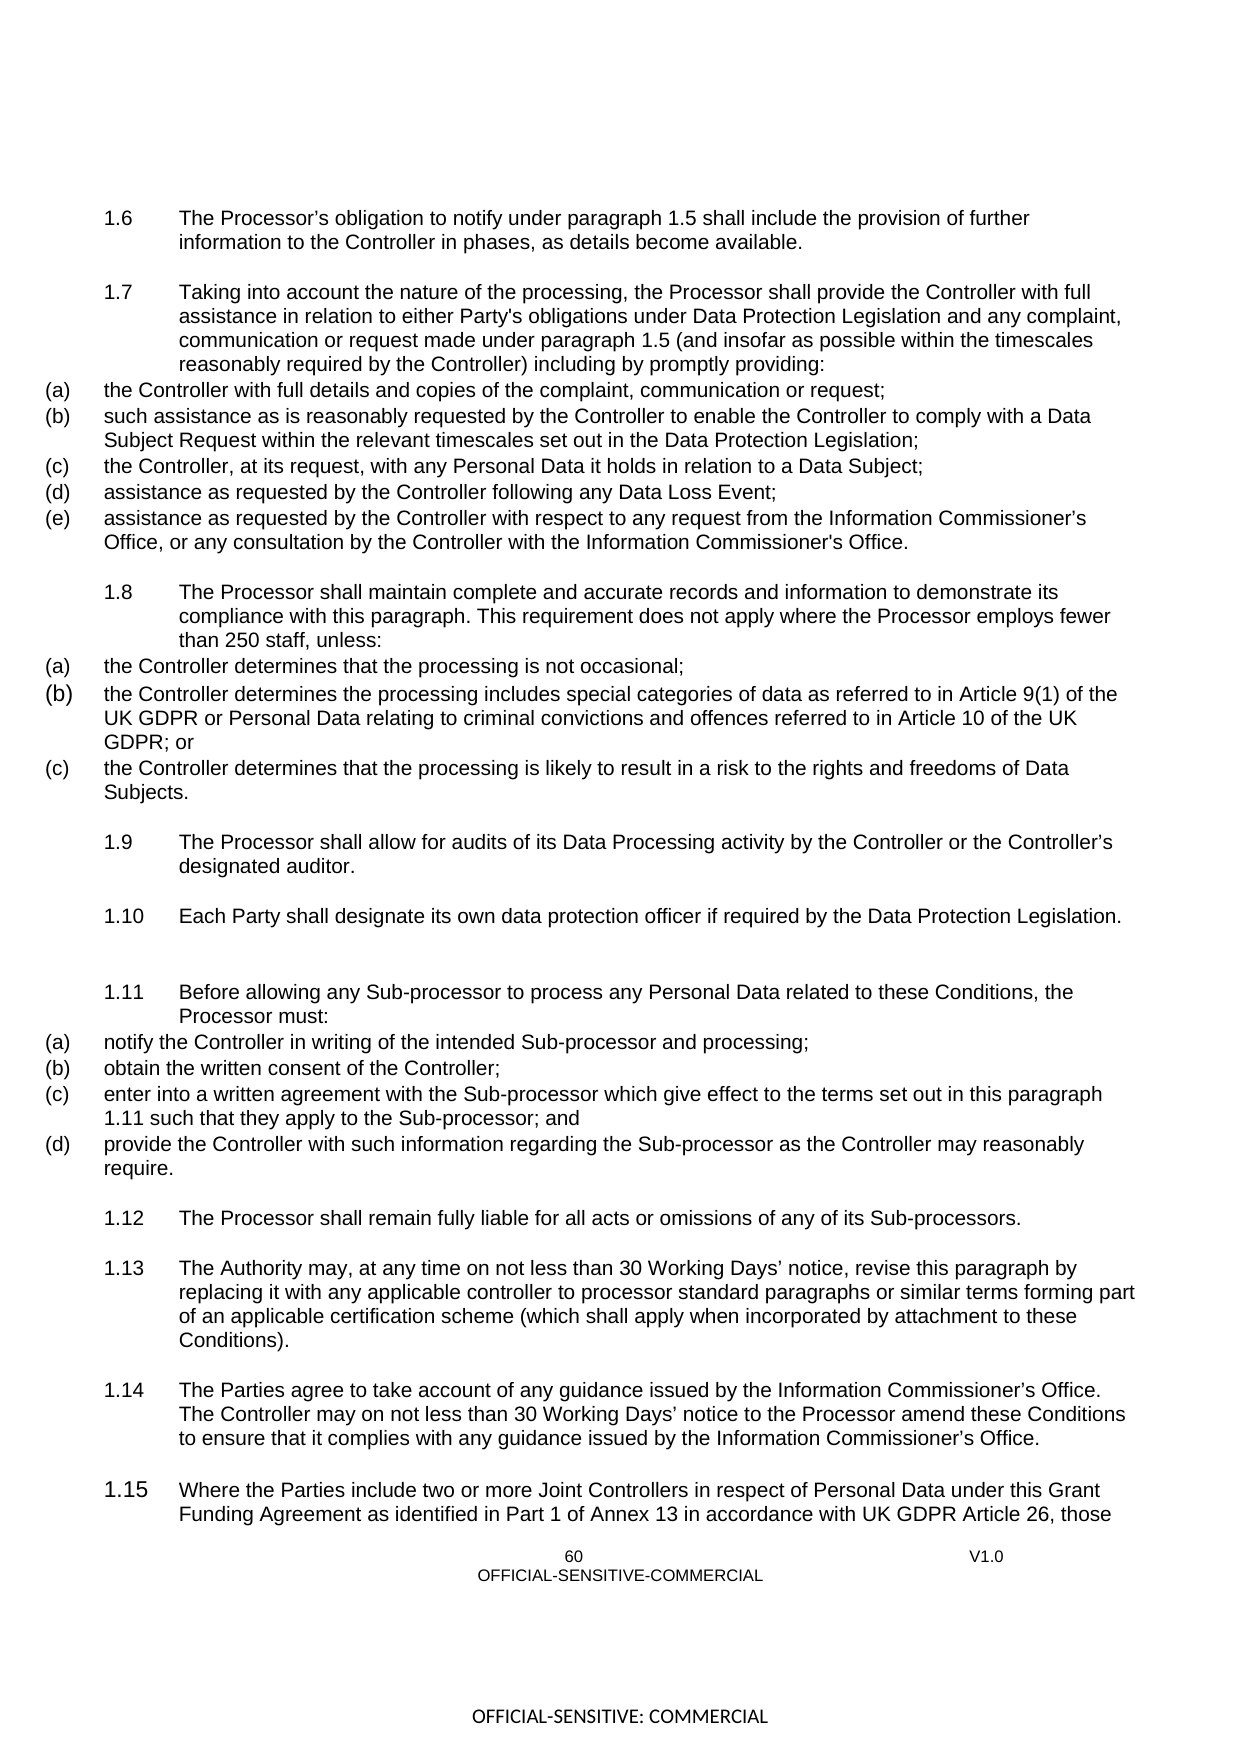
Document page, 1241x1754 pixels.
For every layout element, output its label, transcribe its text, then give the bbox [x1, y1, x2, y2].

list Each Party shall designate its own data protection officer if required by the Data Protection Legislation. [103, 904, 1137, 928]
list such assistance as is reasonably requested by the Controller to enable the Controller to comply with a Data Subject Request within the relevant timescales set out in the Data Protection Legislation; [45, 403, 1137, 451]
list the Controller determines that the processing is likely to result in a risk to the rights and freedoms of Data Subjects. [45, 756, 1137, 804]
list Taking into account the nature of the processing, the Processor shall provide the Controller with full assistance in relation to either Party's obligations under Data Protection Legislation and any complaint, communication or request made under paragraph 1.5 (and insofar as possible within the timescales reasonably required by the Controller) including by promptly providing: [103, 279, 1137, 375]
list the Controller with full details and copies of the complaint, communication or request; [45, 377, 1137, 401]
list The Processor shall maintain complete and accurate records and information to demonstrate its compliance with this paragraph. This requirement does not apply where the Processor employs fewer than 250 staff, unless: [103, 579, 1137, 651]
list assistance as requested by the Controller with respect to any request from the Information Commissioner’s Office, or any consultation by the Controller with the Information Commissioner's Office. [45, 506, 1137, 553]
list The Authority may, at any time on not less than 30 Working Days’ notice, revise this paragraph by replacing it with any applicable controller to processor standard paragraphs or similar terms forming part of an applicable certification scheme (which shall apply when incorporated by attachment to these Conditions). [103, 1256, 1137, 1352]
list Before allowing any Sub-processor to process any Personal Data related to these Conditions, the Processor must: [103, 980, 1137, 1028]
list the Controller, at its request, with any Personal Data it holds in relation to a Data Subject; [45, 453, 1137, 477]
list The Processor shall remain fully liable for all acts or omissions of any of its Sub-processors. [103, 1206, 1137, 1230]
list notify the Controller in writing of the intended Sub-processor and processing; [45, 1030, 1137, 1054]
list The Processor shall allow for audits of its Data Processing activity by the Controller or the Controller’s designated auditor. [103, 830, 1137, 878]
list the Controller determines that the processing is not occasional; [45, 653, 1137, 677]
list The Processor’s obligation to notify under paragraph 1.5 shall include the provision of further information to the Controller in phases, as details become available. [103, 206, 1137, 253]
list Where the Parties include two or more Joint Controllers in respect of Personal Data under this Grant Funding Agreement as identified in Part 1 of Annex 13 in accordance with UK GDPR Article 26, those [103, 1476, 1137, 1526]
list the Controller determines the processing includes special categories of data as referred to in Article 9(1) of the UK GDPR or Personal Data relating to criminal convictions and offences referred to in Article 10 of the UK GDPR; or [45, 679, 1137, 754]
list provide the Controller with such information regarding the Sub-processor as the Controller may reasonably require. [45, 1132, 1137, 1180]
list The Parties agree to take account of any guidance issued by the Information Commissioner’s Office. The Controller may on not less than 30 Working Days’ notice to the Processor amend these Conditions to ensure that it complies with any guidance issued by the Information Commissioner’s Office. [103, 1378, 1137, 1449]
list assistance as requested by the Controller following any Data Loss Event; [45, 479, 1137, 503]
list enter into a written agreement with the Sub-processor which give effect to the terms set out in this paragraph 1.11 such that they apply to the Sub-processor; and [45, 1082, 1137, 1130]
list obtain the written consent of the Controller; [45, 1056, 1137, 1080]
